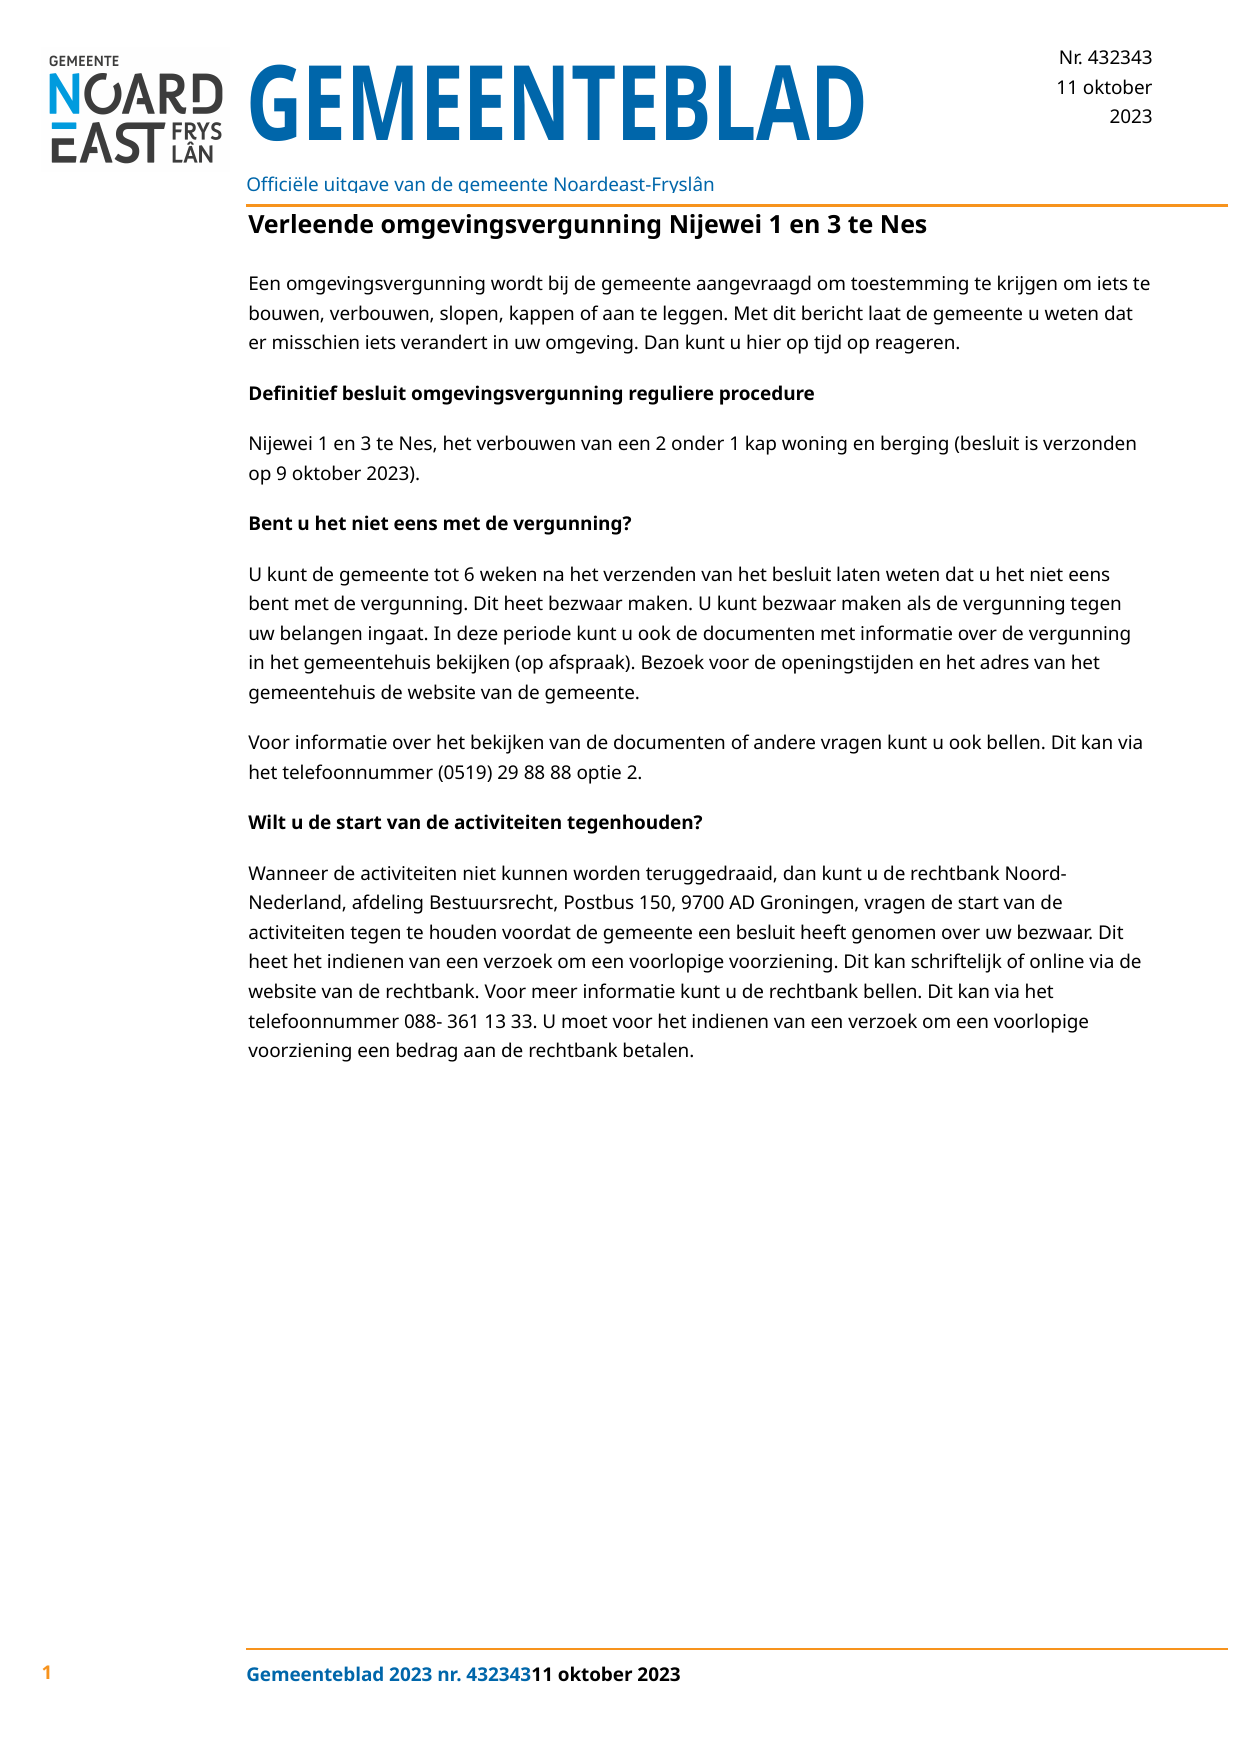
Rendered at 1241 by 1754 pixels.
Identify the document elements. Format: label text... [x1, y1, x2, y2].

text Voor informatie over het bekijken van de documenten of andere vragen kunt u ook bellen. Dit kan via het telefoonnummer (0519) 29 88 88 optie 2. [248, 729, 1152, 785]
text Verleende omgevingsvergunning Nijewei 1 en 3 te Nes [248, 207, 1152, 241]
text Nijewei 1 en 3 te Nes, het verbouwen van een 2 onder 1 kap woning en berging (besluit is verzonden op 9 oktober 2023). [248, 430, 1152, 486]
text Wanneer de activiteiten niet kunnen worden teruggedraaid, dan kunt u de rechtbank Noord-Nederland, afdeling Bestuursrecht, Postbus 150, 9700 AD Groningen, vragen de start van de activiteiten tegen te houden voordat de gemeente een besluit heeft genomen over uw bezwaar. Dit heet het indienen van een verzoek om een voorlopige voorziening. Dit kan schriftelijk of online via de website van de rechtbank. Voor meer informatie kunt u de rechtbank bellen. Dit kan via het telefoonnummer 088- 361 13 33. U moet voor het indienen van een verzoek om een voorlopige voorziening een bedrag aan de rechtbank betalen. [248, 860, 1152, 1063]
text Definitief besluit omgevingsvergunning reguliere procedure [248, 380, 1152, 406]
text Bent u het niet eens met de vergunning? [248, 510, 1152, 536]
text Een omgevingsvergunning wordt bij de gemeente aangevraagd om toestemming te krijgen om iets te bouwen, verbouwen, slopen, kappen of aan te leggen. Met dit bericht laat de gemeente u weten dat er misschien iets verandert in uw omgeving. Dan kunt u hier op tijd op reageren. [248, 270, 1152, 355]
text U kunt de gemeente tot 6 weken na het verzenden van het besluit laten weten dat u het niet eens bent met de vergunning. Dit heet bezwaar maken. U kunt bezwaar maken als de vergunning tegen uw belangen ingaat. In deze periode kunt u ook de documenten met informatie over de vergunning in het gemeentehuis bekijken (op afspraak). Bezoek voor de openingstijden en het adres van het gemeentehuis de website van de gemeente. [248, 561, 1152, 705]
picture [41, 47, 231, 172]
text Wilt u de start van de activiteiten tegenhouden? [248, 809, 1152, 835]
